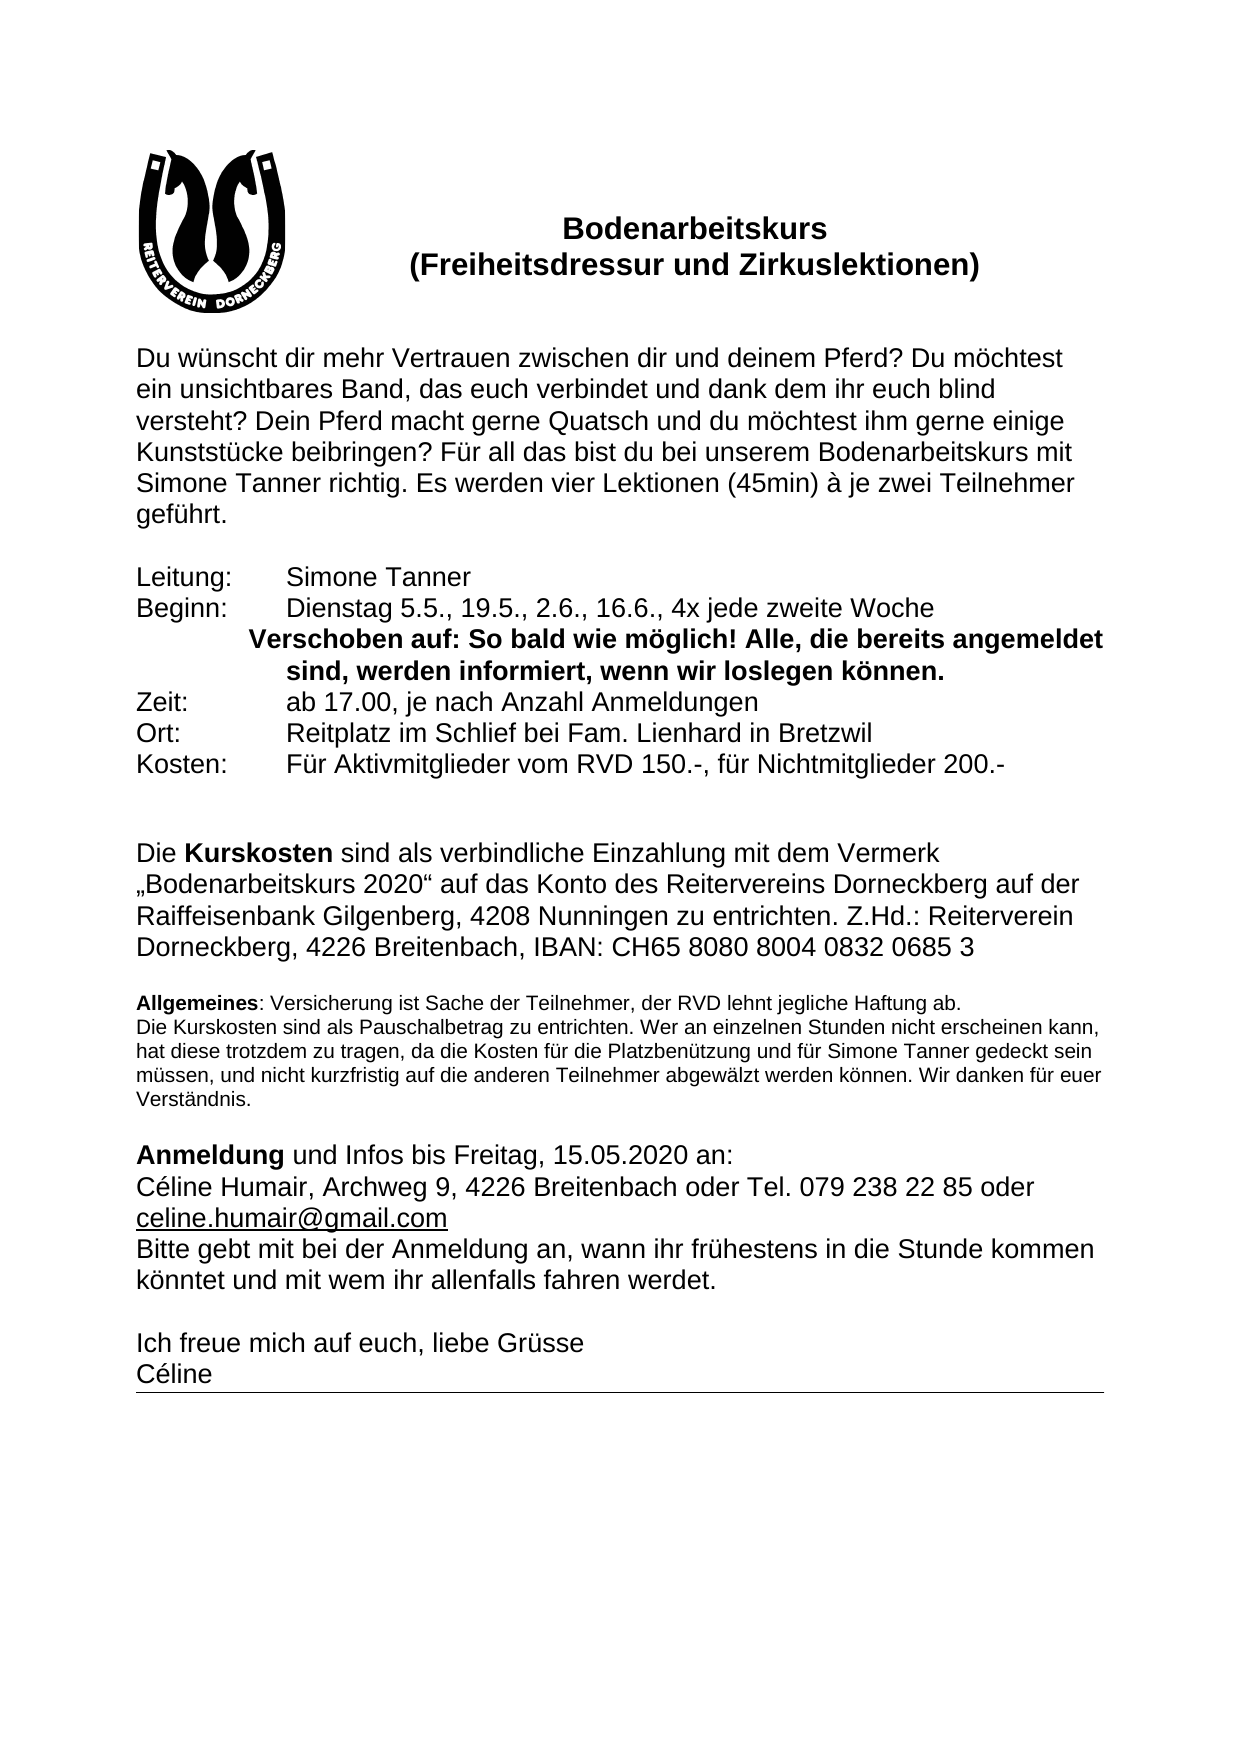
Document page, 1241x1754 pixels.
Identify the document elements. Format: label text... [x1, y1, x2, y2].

text Kosten: Für Aktivmitglieder vom RVD 150.-, für Nichtmitglieder 200.- [136, 748, 1104, 779]
picture [138, 150, 286, 313]
text Beginn: Dienstag 5.5., 19.5., 2.6., 16.6., 4x jede zweite Woche [136, 592, 1104, 623]
text Ort: Reitplatz im Schlief bei Fam. Lienhard in Bretzwil [136, 717, 1104, 748]
text Bitte gebt mit bei der Anmeldung an, wann ihr frühestens in die Stunde kommen könntet und mit wem ihr allenfalls fahren werdet. [136, 1233, 1104, 1296]
text (Freiheitsdressur und Zirkuslektionen) [286, 246, 1104, 282]
text Bodenarbeitskurs [286, 210, 1104, 246]
text Die Kurskosten sind als Pauschalbetrag zu entrichten. Wer an einzelnen Stunden nicht erscheinen kann, hat diese trotzdem zu tragen, da die Kosten für die Platzbenützung und für Simone Tanner gedeckt sein müssen, und nicht kurzfristig auf die anderen Teilnehmer abgewälzt werden können. Wir danken für euer Verständnis. [136, 1015, 1104, 1111]
text Céline [136, 1358, 1104, 1392]
text Leitung: Simone Tanner [136, 561, 1104, 592]
text Zeit: ab 17.00, je nach Anzahl Anmeldungen [136, 686, 1104, 717]
text Céline Humair, Archweg 9, 4226 Breitenbach oder Tel. 079 238 22 85 oder celine.humair@gmail.com [136, 1171, 1104, 1233]
text Anmeldung und Infos bis Freitag, 15.05.2020 an: [136, 1139, 1104, 1171]
text Du wünscht dir mehr Vertrauen zwischen dir und deinem Pferd? Du möchtest ein unsichtbares Band, das euch verbindet und dank dem ihr euch blind versteht? Dein Pferd macht gerne Quatsch und du möchtest ihm gerne einige Kunststücke beibringen? Für all das bist du bei unserem Bodenarbeitskurs mit Simone Tanner richtig. Es werden vier Lektionen (45min) à je zwei Teilnehmer geführt. [136, 342, 1104, 529]
list Verschoben auf: So bald wie möglich! Alle, die bereits angemeldet sind, werden informiert, wenn wir loslegen können. [248, 623, 1104, 686]
text Die Kurskosten sind als verbindliche Einzahlung mit dem Vermerk „Bodenarbeitskurs 2020“ auf das Konto des Reitervereins Dorneckberg auf der Raiffeisenbank Gilgenberg, 4208 Nunningen zu entrichten. Z.Hd.: Reiterverein Dorneckberg, 4226 Breitenbach, IBAN: CH65 8080 8004 0832 0685 3 [136, 837, 1104, 962]
text Allgemeines: Versicherung ist Sache der Teilnehmer, der RVD lehnt jegliche Haftung ab. [136, 991, 1104, 1015]
text Ich freue mich auf euch, liebe Grüsse [136, 1327, 1104, 1358]
